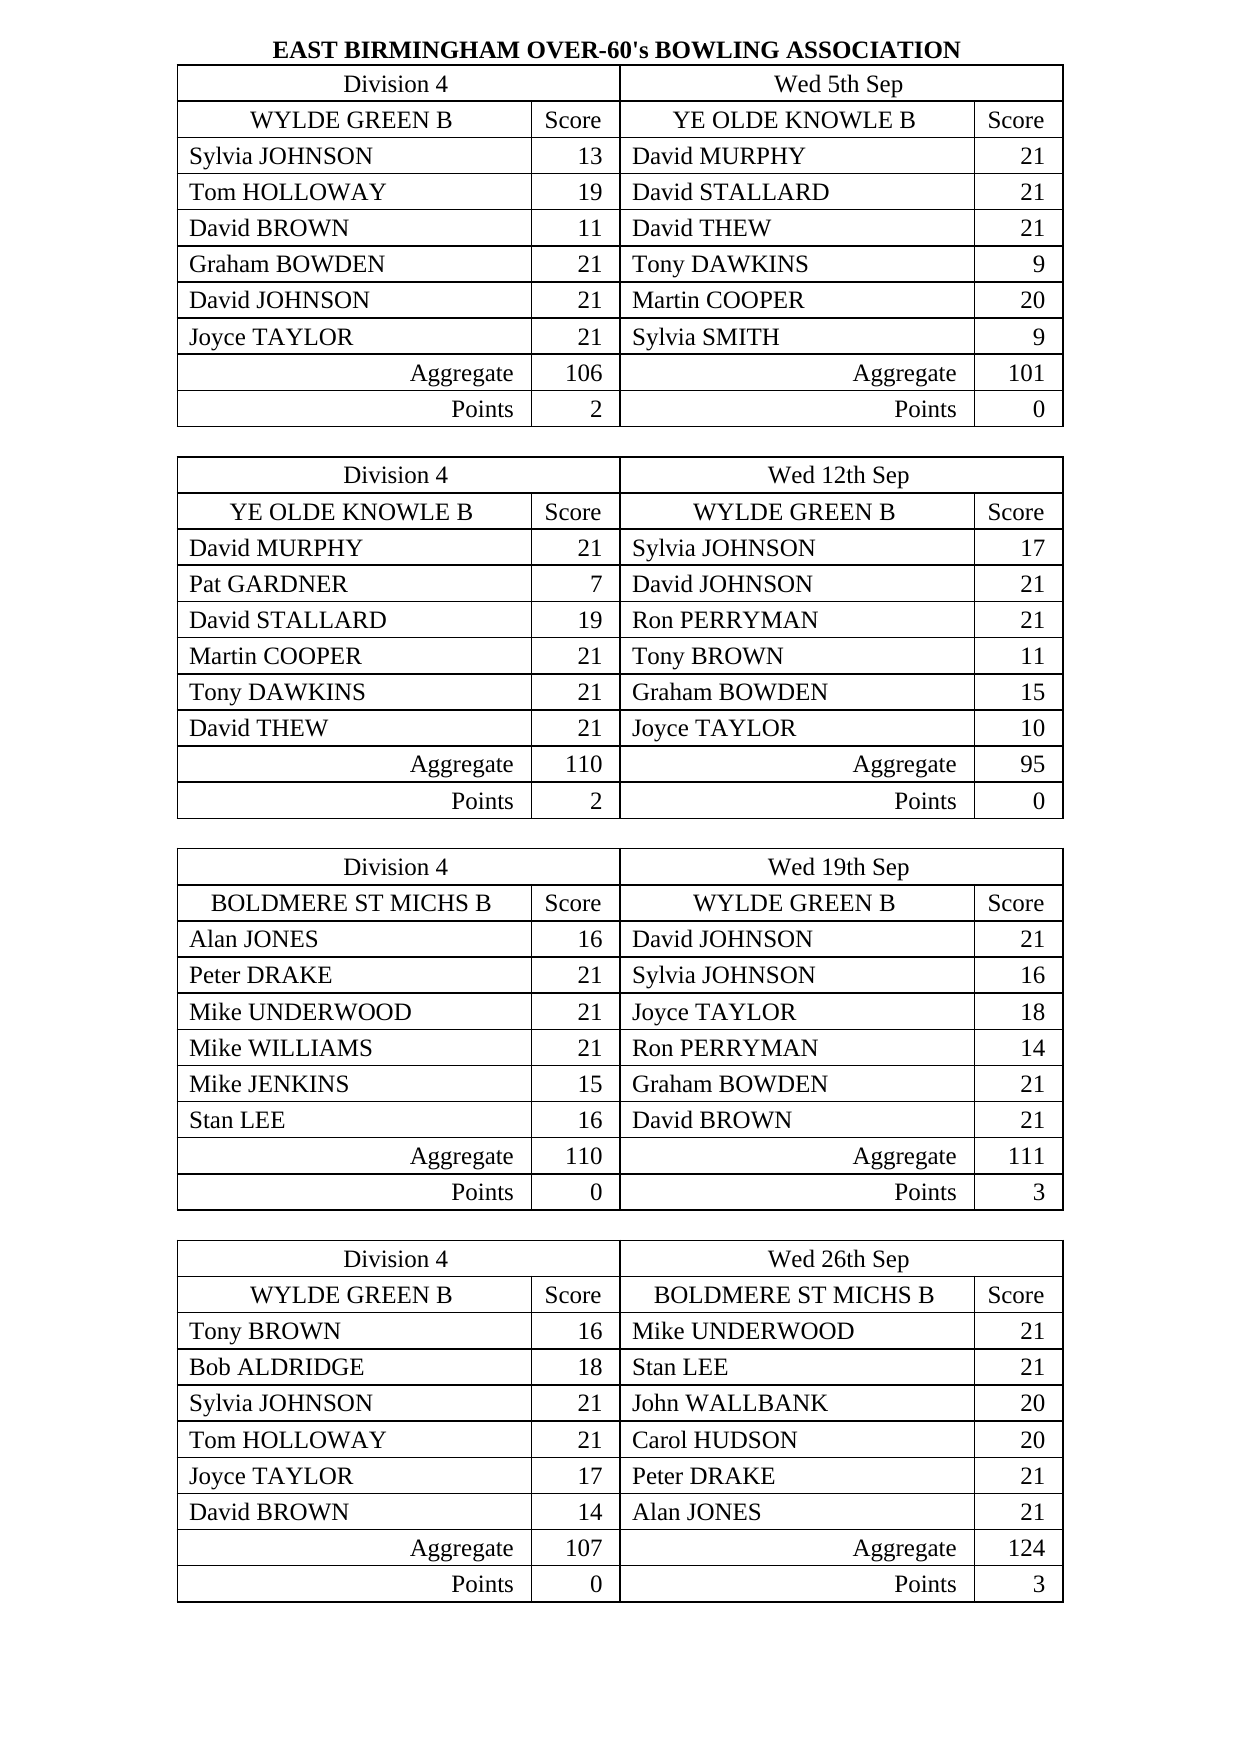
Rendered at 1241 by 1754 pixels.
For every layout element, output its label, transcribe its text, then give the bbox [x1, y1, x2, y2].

table_cell 3 [975, 1566, 1062, 1601]
table_cell 11 [532, 210, 619, 245]
table_cell Sylvia SMITH [621, 319, 974, 353]
table_cell 21 [975, 210, 1062, 245]
table_cell 21 [532, 711, 619, 745]
table_cell Stan LEE [621, 1350, 974, 1384]
table_cell Joyce TAYLOR [178, 1458, 531, 1492]
table_cell Joyce TAYLOR [178, 319, 531, 353]
table_cell Alan JONES [621, 1494, 974, 1529]
table_cell Points [621, 783, 974, 817]
table_cell 21 [975, 174, 1062, 209]
table_cell 17 [975, 530, 1062, 564]
table_cell BOLDMERE ST MICHS B [621, 1277, 974, 1312]
table_cell 20 [975, 1386, 1062, 1420]
table_cell Sylvia JOHNSON [178, 138, 531, 173]
table_cell 106 [532, 355, 619, 389]
table_cell 19 [532, 174, 619, 209]
table_cell 2 [532, 783, 619, 817]
table_cell 16 [532, 922, 619, 956]
table_cell 21 [532, 319, 619, 353]
table_cell Aggregate [178, 1138, 531, 1173]
table_cell David BROWN [178, 210, 531, 245]
table_cell 13 [532, 138, 619, 173]
table_cell Score [975, 102, 1062, 136]
table_cell Sylvia JOHNSON [621, 530, 974, 564]
table_cell Tony BROWN [621, 638, 974, 673]
table_cell 0 [532, 1566, 619, 1601]
table_cell Ron PERRYMAN [621, 1030, 974, 1064]
table_cell 9 [975, 319, 1062, 353]
table_cell Tony DAWKINS [178, 675, 531, 709]
table_cell BOLDMERE ST MICHS B [178, 886, 531, 920]
table_cell 21 [975, 1102, 1062, 1137]
table_cell Points [178, 1175, 531, 1209]
table_cell 21 [532, 675, 619, 709]
table_cell 21 [975, 1313, 1062, 1348]
table_cell 16 [532, 1313, 619, 1348]
table_cell 19 [532, 602, 619, 637]
table_cell Graham BOWDEN [621, 675, 974, 709]
table_cell 111 [975, 1138, 1062, 1173]
table_cell 21 [975, 602, 1062, 637]
table_cell 20 [975, 283, 1062, 317]
table_cell Mike UNDERWOOD [178, 994, 531, 1028]
table_cell 110 [532, 747, 619, 781]
table_cell 0 [532, 1175, 619, 1209]
table_cell 3 [975, 1175, 1062, 1209]
table_cell 9 [975, 247, 1062, 281]
table_cell 101 [975, 355, 1062, 389]
table_header Division 4 [178, 66, 619, 100]
table_header Division 4 [178, 849, 619, 884]
table_cell David THEW [621, 210, 974, 245]
table_cell Sylvia JOHNSON [621, 958, 974, 992]
table_cell 15 [975, 675, 1062, 709]
table_header Division 4 [178, 1241, 619, 1276]
table_header Wed 12th Sep [621, 458, 1062, 492]
table_cell Joyce TAYLOR [621, 711, 974, 745]
table_cell 14 [975, 1030, 1062, 1064]
table_cell Martin COOPER [621, 283, 974, 317]
table_cell Aggregate [178, 1530, 531, 1565]
table_cell 21 [975, 566, 1062, 601]
table_cell Joyce TAYLOR [621, 994, 974, 1028]
table_cell 18 [532, 1350, 619, 1384]
table_cell 107 [532, 1530, 619, 1565]
table_cell David THEW [178, 711, 531, 745]
table_cell WYLDE GREEN B [621, 494, 974, 528]
table_cell Score [532, 886, 619, 920]
table_cell YE OLDE KNOWLE B [178, 494, 531, 528]
table_cell 21 [975, 1066, 1062, 1101]
table_cell Ron PERRYMAN [621, 602, 974, 637]
table_cell 21 [532, 1030, 619, 1064]
table_cell 20 [975, 1422, 1062, 1456]
table_cell Points [621, 1175, 974, 1209]
table_cell 21 [532, 283, 619, 317]
table_cell Stan LEE [178, 1102, 531, 1137]
table_cell 16 [532, 1102, 619, 1137]
table_cell YE OLDE KNOWLE B [621, 102, 974, 136]
table_cell WYLDE GREEN B [178, 1277, 531, 1312]
table_cell 14 [532, 1494, 619, 1529]
table_cell 0 [975, 391, 1062, 426]
table_cell 16 [975, 958, 1062, 992]
table_cell 7 [532, 566, 619, 601]
table_cell 124 [975, 1530, 1062, 1565]
table_cell Score [532, 1277, 619, 1312]
table_cell David STALLARD [178, 602, 531, 637]
table_cell 21 [532, 530, 619, 564]
table_cell Peter DRAKE [178, 958, 531, 992]
table_cell Points [178, 391, 531, 426]
table_cell Bob ALDRIDGE [178, 1350, 531, 1384]
table_cell Graham BOWDEN [621, 1066, 974, 1101]
table_cell 2 [532, 391, 619, 426]
table_cell Aggregate [178, 747, 531, 781]
table_cell David BROWN [178, 1494, 531, 1529]
table_cell 110 [532, 1138, 619, 1173]
table_cell 21 [975, 138, 1062, 173]
table_cell 21 [975, 1458, 1062, 1492]
table_cell Peter DRAKE [621, 1458, 974, 1492]
table_cell 21 [532, 958, 619, 992]
table_cell 21 [975, 922, 1062, 956]
table_cell 10 [975, 711, 1062, 745]
table_cell Mike UNDERWOOD [621, 1313, 974, 1348]
table_cell Score [975, 886, 1062, 920]
table_cell 95 [975, 747, 1062, 781]
table_cell Points [621, 1566, 974, 1601]
table_cell 21 [532, 638, 619, 673]
table_cell Points [178, 783, 531, 817]
table_cell David JOHNSON [621, 566, 974, 601]
table_cell Aggregate [621, 355, 974, 389]
table_cell WYLDE GREEN B [621, 886, 974, 920]
table_cell Graham BOWDEN [178, 247, 531, 281]
table_cell Tom HOLLOWAY [178, 1422, 531, 1456]
table_cell Tony DAWKINS [621, 247, 974, 281]
table_cell 21 [532, 994, 619, 1028]
table_cell David STALLARD [621, 174, 974, 209]
table_cell 15 [532, 1066, 619, 1101]
table_cell 21 [975, 1350, 1062, 1384]
table_cell John WALLBANK [621, 1386, 974, 1420]
table_cell Tony BROWN [178, 1313, 531, 1348]
table_cell 21 [532, 1386, 619, 1420]
table_cell Sylvia JOHNSON [178, 1386, 531, 1420]
table_cell David MURPHY [621, 138, 974, 173]
table_cell Points [621, 391, 974, 426]
table_cell David BROWN [621, 1102, 974, 1137]
table_cell 21 [532, 247, 619, 281]
table_cell Aggregate [621, 1138, 974, 1173]
table_header Division 4 [178, 458, 619, 492]
table_cell Tom HOLLOWAY [178, 174, 531, 209]
table_cell Alan JONES [178, 922, 531, 956]
table_cell 21 [532, 1422, 619, 1456]
table_cell David MURPHY [178, 530, 531, 564]
table_cell Score [975, 1277, 1062, 1312]
table_cell 17 [532, 1458, 619, 1492]
table_cell Mike JENKINS [178, 1066, 531, 1101]
table_cell 21 [975, 1494, 1062, 1529]
table_cell Pat GARDNER [178, 566, 531, 601]
table_cell Martin COOPER [178, 638, 531, 673]
table_header Wed 19th Sep [621, 849, 1062, 884]
table_cell 18 [975, 994, 1062, 1028]
table_cell Score [975, 494, 1062, 528]
table_cell Aggregate [178, 355, 531, 389]
table_cell Score [532, 494, 619, 528]
table_cell Aggregate [621, 1530, 974, 1565]
table_cell 11 [975, 638, 1062, 673]
table_cell Score [532, 102, 619, 136]
table_cell Points [178, 1566, 531, 1601]
table_header Wed 5th Sep [621, 66, 1062, 100]
table_cell Mike WILLIAMS [178, 1030, 531, 1064]
table_cell WYLDE GREEN B [178, 102, 531, 136]
table_cell Aggregate [621, 747, 974, 781]
table_cell David JOHNSON [621, 922, 974, 956]
table_cell David JOHNSON [178, 283, 531, 317]
table_header Wed 26th Sep [621, 1241, 1062, 1276]
table_cell Carol HUDSON [621, 1422, 974, 1456]
table_cell 0 [975, 783, 1062, 817]
